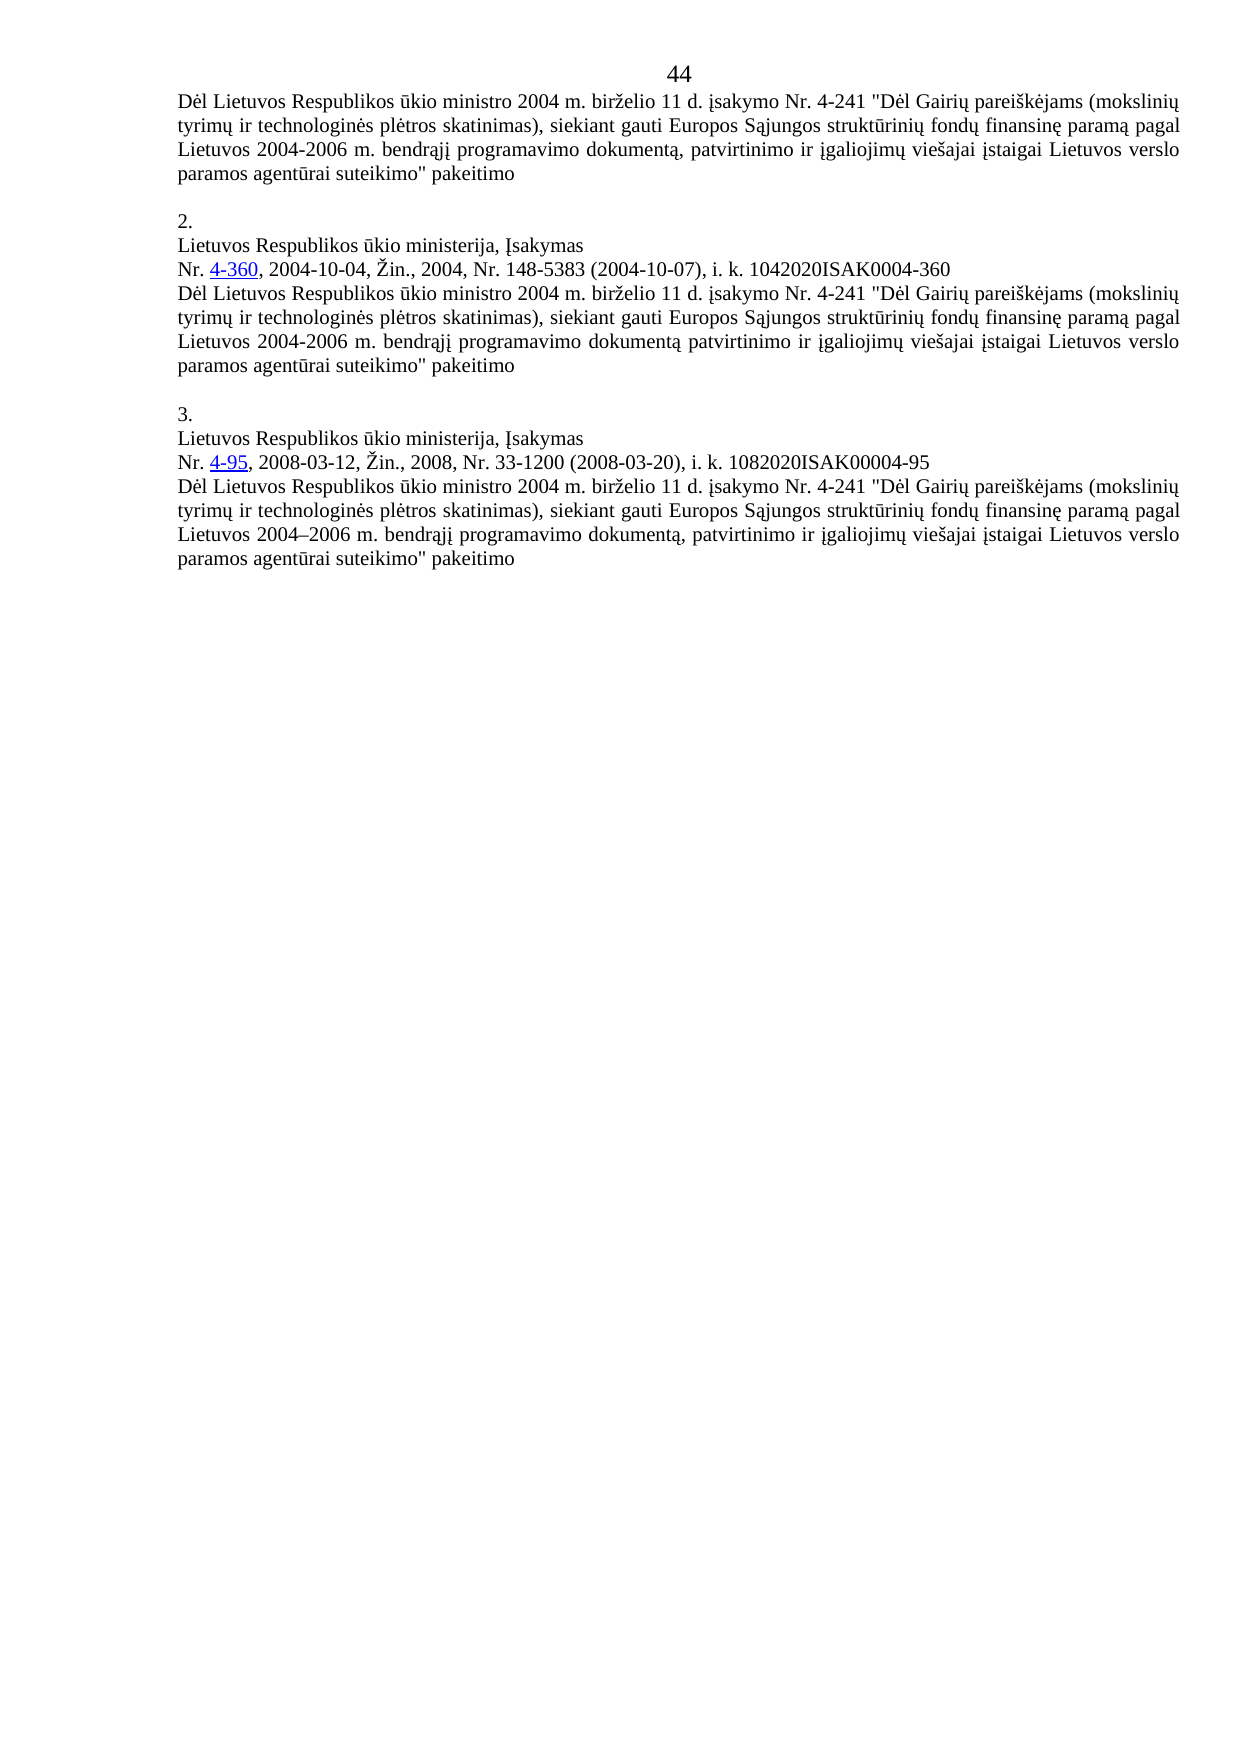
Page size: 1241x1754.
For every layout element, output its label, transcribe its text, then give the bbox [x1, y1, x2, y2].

text 3. [177, 401, 1181, 426]
text Lietuvos Respublikos ūkio ministerija, Įsakymas [177, 426, 1181, 449]
text Dėl Lietuvos Respublikos ūkio ministro 2004 m. birželio 11 d. įsakymo Nr. 4-241 "Dėl Gairių pareiškėjams (mokslinių tyrimų ir technologinės plėtros skatinimas), siekiant gauti Europos Sąjungos struktūrinių fondų finansinę paramą pagal Lietuvos 2004–2006 m. bendrąjį programavimo dokumentą, patvirtinimo ir įgaliojimų viešajai įstaigai Lietuvos verslo paramos agentūrai suteikimo" pakeitimo [177, 474, 1181, 570]
text Nr. 4-360, 2004-10-04, Žin., 2004, Nr. 148-5383 (2004-10-07), i. k. 1042020ISAK0004-360 [177, 257, 1181, 281]
text Dėl Lietuvos Respublikos ūkio ministro 2004 m. birželio 11 d. įsakymo Nr. 4-241 "Dėl Gairių pareiškėjams (mokslinių tyrimų ir technologinės plėtros skatinimas), siekiant gauti Europos Sąjungos struktūrinių fondų finansinę paramą pagal Lietuvos 2004-2006 m. bendrąjį programavimo dokumentą patvirtinimo ir įgaliojimų viešajai įstaigai Lietuvos verslo paramos agentūrai suteikimo" pakeitimo [177, 281, 1181, 377]
text Dėl Lietuvos Respublikos ūkio ministro 2004 m. birželio 11 d. įsakymo Nr. 4-241 "Dėl Gairių pareiškėjams (mokslinių tyrimų ir technologinės plėtros skatinimas), siekiant gauti Europos Sąjungos struktūrinių fondų finansinę paramą pagal Lietuvos 2004-2006 m. bendrąjį programavimo dokumentą, patvirtinimo ir įgaliojimų viešajai įstaigai Lietuvos verslo paramos agentūrai suteikimo" pakeitimo [177, 89, 1181, 185]
text 2. [177, 209, 1181, 233]
text Lietuvos Respublikos ūkio ministerija, Įsakymas [177, 233, 1181, 257]
text Nr. 4-95, 2008-03-12, Žin., 2008, Nr. 33-1200 (2008-03-20), i. k. 1082020ISAK00004-95 [177, 449, 1181, 474]
